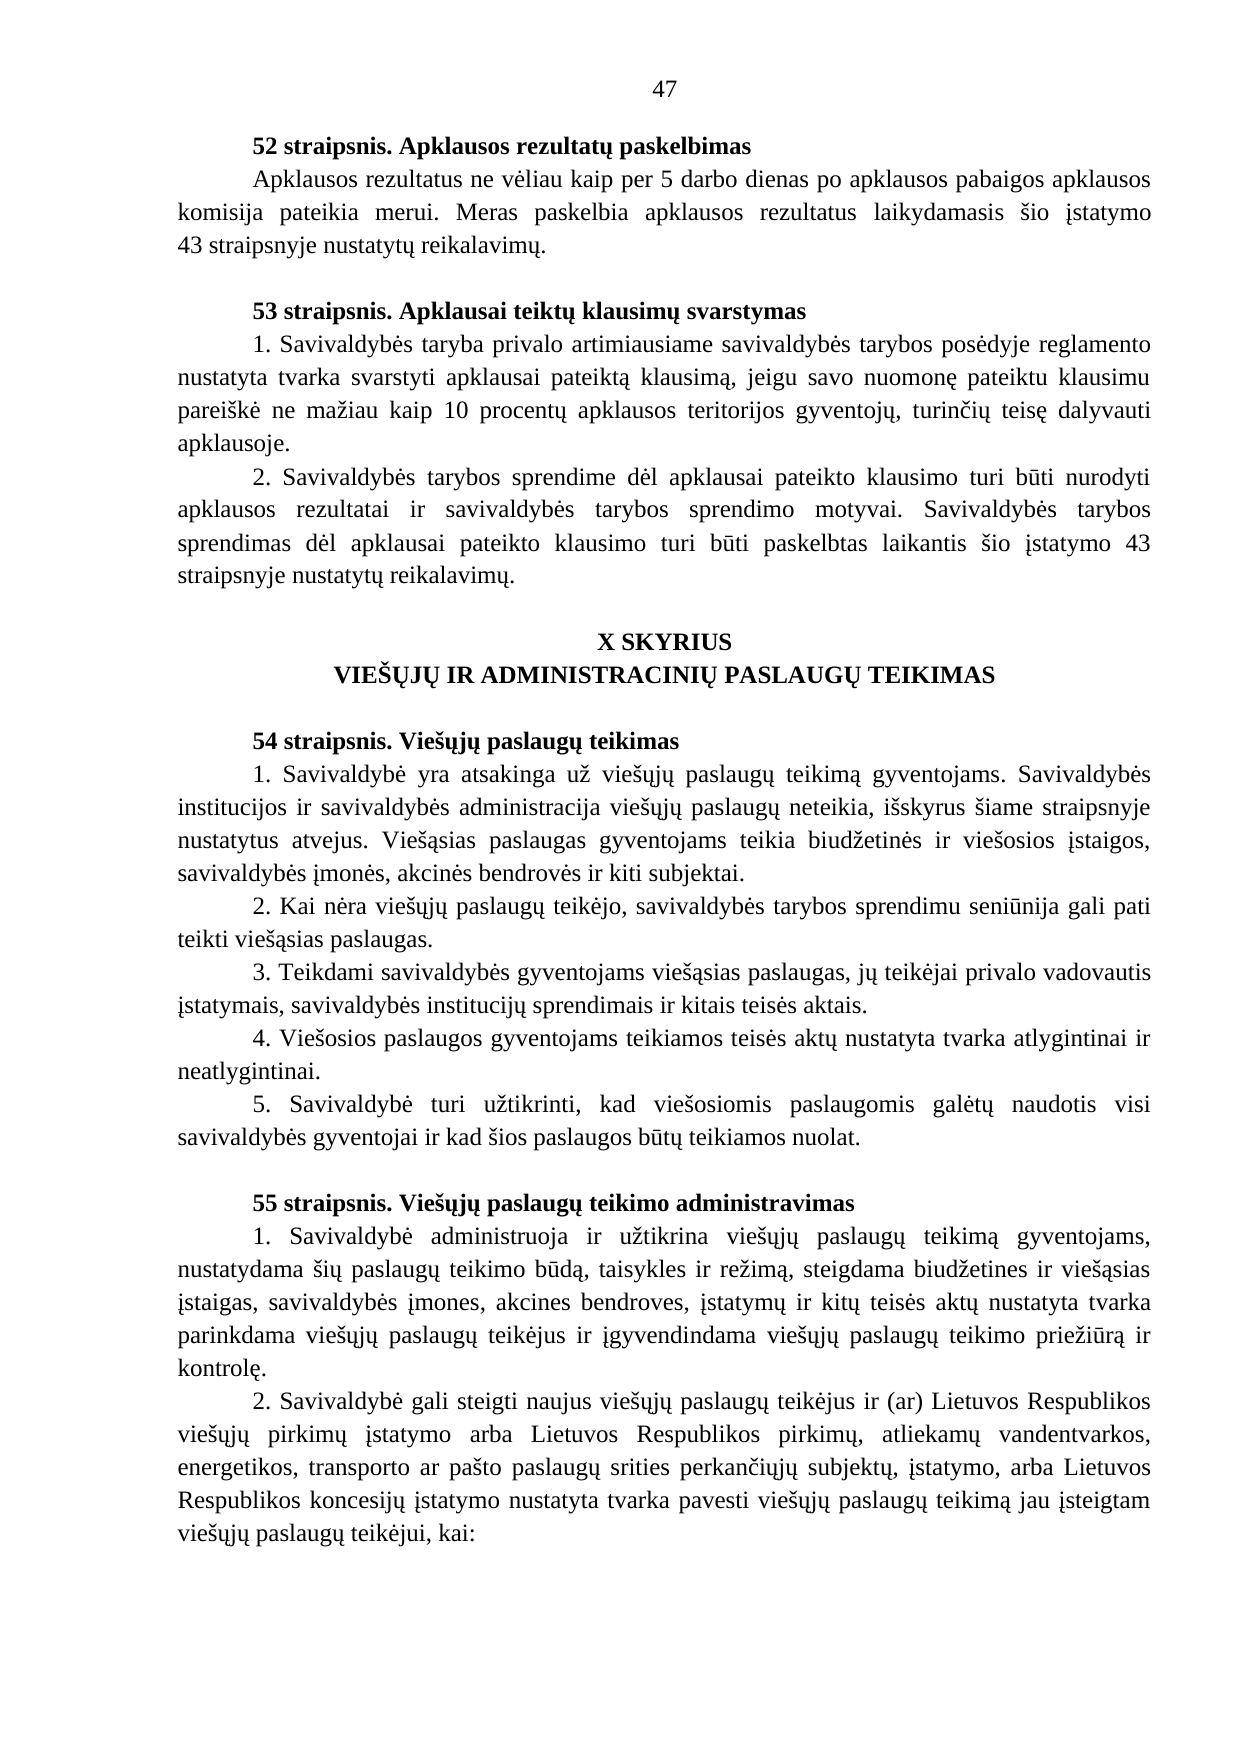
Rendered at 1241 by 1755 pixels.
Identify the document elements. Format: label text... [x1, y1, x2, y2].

text Apklausos rezultatus ne vėliau kaip per 5 darbo dienas po apklausos pabaigos apklausos komisija pateikia merui. Meras paskelbia apklausos rezultatus laikydamasis šio įstatymo 43 straipsnyje nustatytų reikalavimų. [177, 164, 1152, 259]
text 2. Kai nėra viešųjų paslaugų teikėjo, savivaldybės tarybos sprendimu seniūnija gali pati teikti viešąsias paslaugas. [177, 891, 1152, 953]
text 53 straipsnis. Apklausai teiktų klausimų svarstymas [177, 296, 1152, 325]
text 2. Savivaldybė gali steigti naujus viešųjų paslaugų teikėjus ir (ar) Lietuvos Respublikos viešųjų pirkimų įstatymo arba Lietuvos Respublikos pirkimų, atliekamų vandentvarkos, energetikos, transporto ar pašto paslaugų srities perkančiųjų subjektų, įstatymo, arba Lietuvos Respublikos koncesijų įstatymo nustatyta tvarka pavesti viešųjų paslaugų teikimą jau įsteigtam viešųjų paslaugų teikėjui, kai: [177, 1386, 1152, 1547]
text 3. Teikdami savivaldybės gyventojams viešąsias paslaugas, jų teikėjai privalo vadovautis įstatymais, savivaldybės institucijų sprendimais ir kitais teisės aktais. [177, 957, 1152, 1019]
text 54 straipsnis. Viešųjų paslaugų teikimas [177, 726, 1152, 754]
text 1. Savivaldybės taryba privalo artimiausiame savivaldybės tarybos posėdyje reglamento nustatyta tvarka svarstyti apklausai pateiktą klausimą, jeigu savo nuomonę pateiktu klausimu pareiškė ne mažiau kaip 10 procentų apklausos teritorijos gyventojų, turinčių teisę dalyvauti apklausoje. [177, 329, 1152, 457]
text 1. Savivaldybė administruoja ir užtikrina viešųjų paslaugų teikimą gyventojams, nustatydama šių paslaugų teikimo būdą, taisykles ir režimą, steigdama biudžetines ir viešąsias įstaigas, savivaldybės įmones, akcines bendroves, įstatymų ir kitų teisės aktų nustatyta tvarka parinkdama viešųjų paslaugų teikėjus ir įgyvendindama viešųjų paslaugų teikimo priežiūrą ir kontrolę. [177, 1221, 1152, 1382]
text VIEŠŲJŲ IR ADMINISTRACINIŲ PASLAUGŲ TEIKIMAS [177, 660, 1152, 688]
text 5. Savivaldybė turi užtikrinti, kad viešosiomis paslaugomis galėtų naudotis visi savivaldybės gyventojai ir kad šios paslaugos būtų teikiamos nuolat. [177, 1089, 1152, 1151]
text 4. Viešosios paslaugos gyventojams teikiamos teisės aktų nustatyta tvarka atlygintinai ir neatlygintinai. [177, 1023, 1152, 1085]
text 2. Savivaldybės tarybos sprendime dėl apklausai pateikto klausimo turi būti nurodyti apklausos rezultatai ir savivaldybės tarybos sprendimo motyvai. Savivaldybės tarybos sprendimas dėl apklausai pateikto klausimo turi būti paskelbtas laikantis šio įstatymo 43 straipsnyje nustatytų reikalavimų. [177, 462, 1152, 589]
text 52 straipsnis. Apklausos rezultatų paskelbimas [177, 131, 1152, 160]
text 55 straipsnis. Viešųjų paslaugų teikimo administravimas [177, 1188, 1152, 1217]
text X SKYRIUS [177, 627, 1152, 655]
text 1. Savivaldybė yra atsakinga už viešųjų paslaugų teikimą gyventojams. Savivaldybės institucijos ir savivaldybės administracija viešųjų paslaugų neteikia, išskyrus šiame straipsnyje nustatytus atvejus. Viešąsias paslaugas gyventojams teikia biudžetinės ir viešosios įstaigos, savivaldybės įmonės, akcinės bendrovės ir kiti subjektai. [177, 759, 1152, 887]
